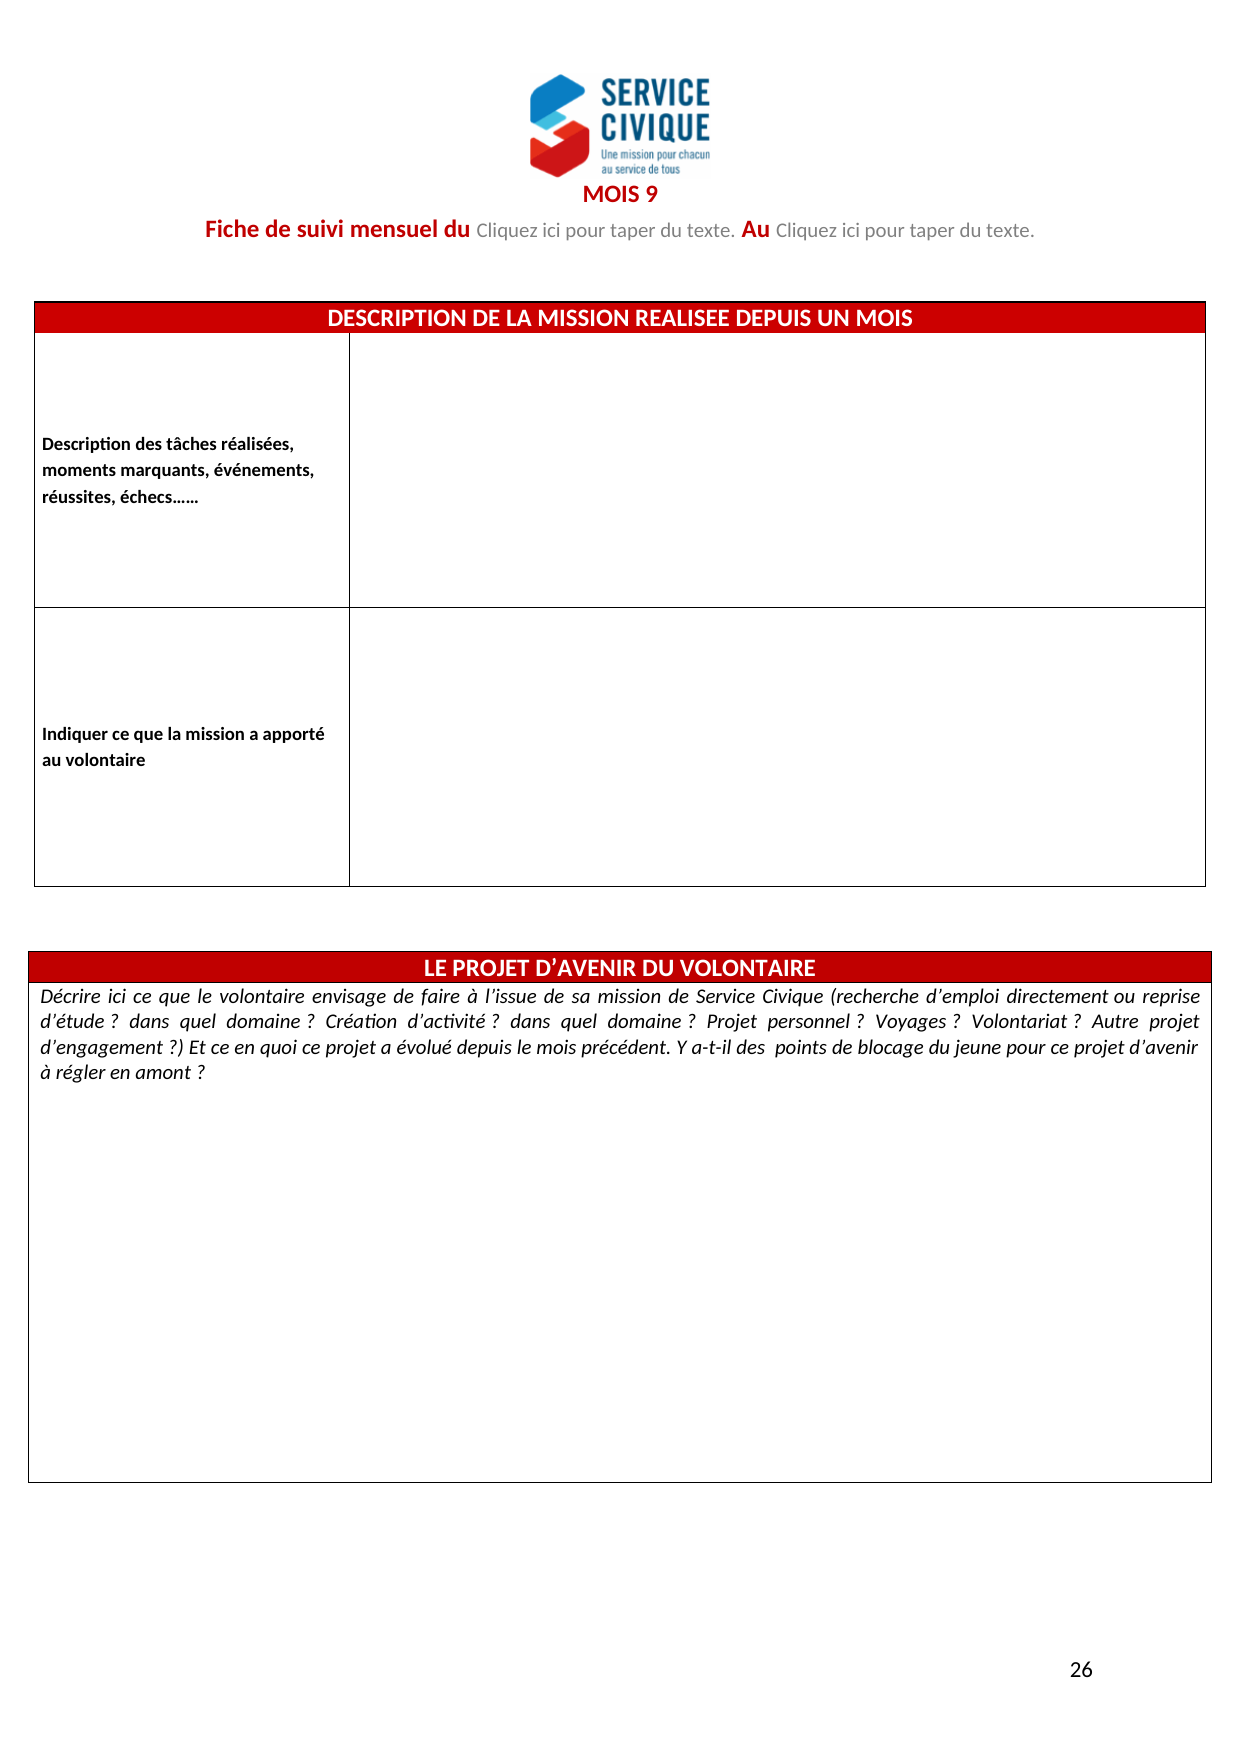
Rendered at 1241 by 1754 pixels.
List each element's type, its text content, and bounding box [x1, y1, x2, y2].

table_cell Indiquer ce que la mission a apporté au volontaire [35, 608, 349, 886]
text Fiche de suivi mensuel du Cliquez ici pour taper du texte. Au Cliquez ici pour taper du texte. [148, 214, 1093, 244]
table_header LE PROJET D’AVENIR DU VOLONTAIRE [29, 952, 1211, 982]
text MOIS 9 [148, 179, 1093, 209]
table_cell Décrire ici ce que le volontaire envisage de faire à l’issue de sa mission de Service Civique (recherche d’emploi directement ou reprise d’étude ? dans quel domaine ? Création d’activité ? dans quel domaine ? Projet personnel ? Voyages ? Volontariat ? Autre projet d’engagement ?) Et ce en quoi ce projet a évolué depuis le mois précédent. Y a-t-il des points de blocage du jeune pour ce projet d’avenir à régler en amont ? [29, 983, 1211, 1482]
table_cell [350, 608, 1205, 886]
picture [529, 73, 711, 179]
table_cell Description des tâches réalisées, moments marquants, événements, réussites, échecs…… [35, 333, 349, 607]
table_header DESCRIPTION DE LA MISSION REALISEE DEPUIS UN MOIS [35, 303, 1205, 333]
table_cell [350, 333, 1205, 607]
